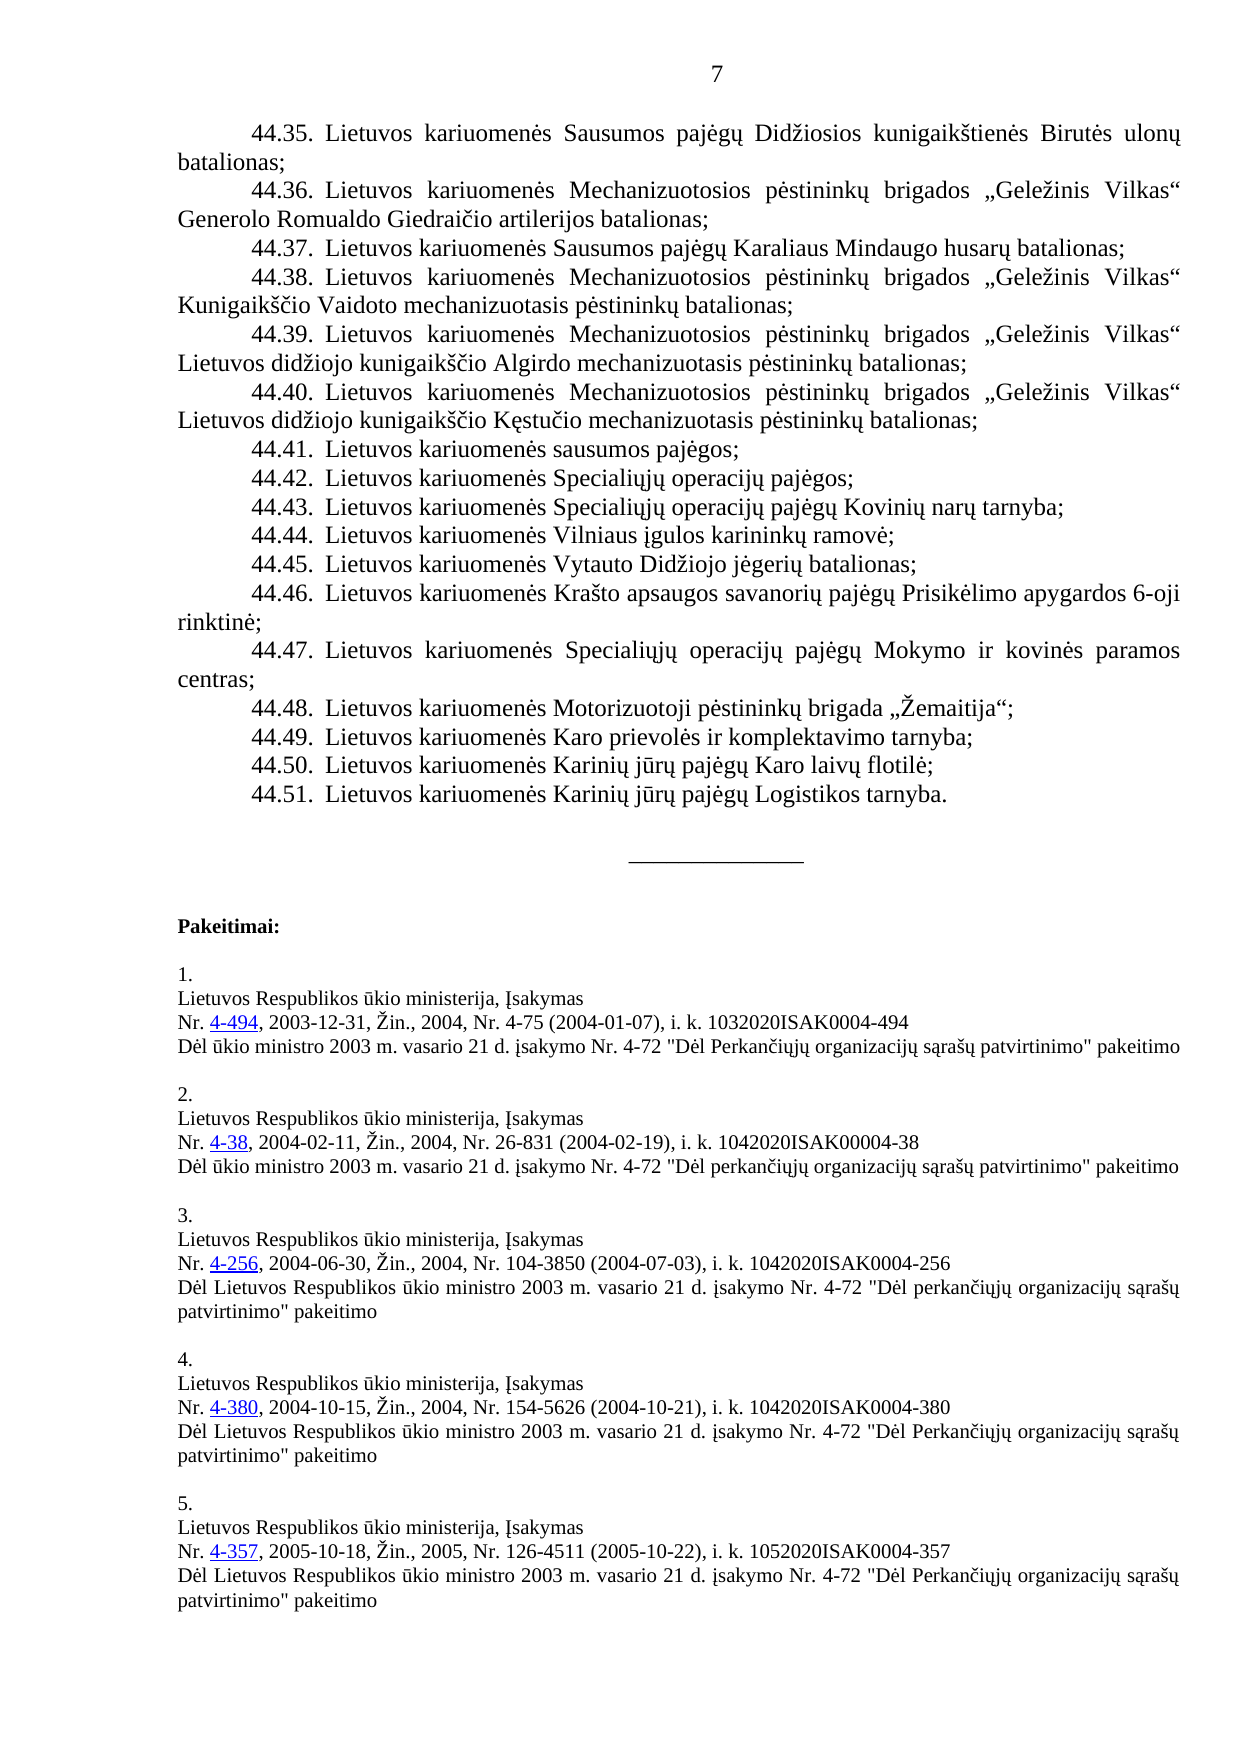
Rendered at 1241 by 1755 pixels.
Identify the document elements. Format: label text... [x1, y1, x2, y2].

text 44.38. Lietuvos kariuomenės Mechanizuotosios pėstininkų brigados „Geležinis Vilkas“ Kunigaikščio Vaidoto mechanizuotasis pėstininkų batalionas; [177, 262, 1181, 319]
text 44.51. Lietuvos kariuomenės Karinių jūrų pajėgų Logistikos tarnyba. [177, 779, 1181, 808]
text 44.35. Lietuvos kariuomenės Sausumos pajėgų Didžiosios kunigaikštienės Birutės ulonų batalionas; [177, 118, 1181, 176]
text 1. [177, 962, 1181, 986]
text 44.46. Lietuvos kariuomenės Krašto apsaugos savanorių pajėgų Prisikėlimo apygardos 6-oji rinktinė; [177, 578, 1181, 636]
text Pakeitimai: [177, 914, 1181, 938]
text 3. [177, 1202, 1181, 1227]
text Dėl Lietuvos Respublikos ūkio ministro 2003 m. vasario 21 d. įsakymo Nr. 4-72 "Dėl Perkančiųjų organizacijų sąrašų patvirtinimo" pakeitimo [177, 1419, 1181, 1467]
text ______________ [177, 837, 1181, 866]
text Nr. 4-494, 2003-12-31, Žin., 2004, Nr. 4-75 (2004-01-07), i. k. 1032020ISAK0004-494 [177, 1010, 1181, 1034]
text Dėl ūkio ministro 2003 m. vasario 21 d. įsakymo Nr. 4-72 "Dėl perkančiųjų organizacijų sąrašų patvirtinimo" pakeitimo [177, 1154, 1181, 1178]
text 4. [177, 1347, 1181, 1371]
text 5. [177, 1491, 1181, 1515]
text 2. [177, 1082, 1181, 1106]
text 44.45. Lietuvos kariuomenės Vytauto Didžiojo jėgerių batalionas; [177, 549, 1181, 578]
text Dėl Lietuvos Respublikos ūkio ministro 2003 m. vasario 21 d. įsakymo Nr. 4-72 "Dėl perkančiųjų organizacijų sąrašų patvirtinimo" pakeitimo [177, 1275, 1181, 1323]
text 44.39. Lietuvos kariuomenės Mechanizuotosios pėstininkų brigados „Geležinis Vilkas“ Lietuvos didžiojo kunigaikščio Algirdo mechanizuotasis pėstininkų batalionas; [177, 319, 1181, 377]
text 44.42. Lietuvos kariuomenės Specialiųjų operacijų pajėgos; [177, 463, 1181, 492]
text Nr. 4-38, 2004-02-11, Žin., 2004, Nr. 26-831 (2004-02-19), i. k. 1042020ISAK00004-38 [177, 1130, 1181, 1154]
text Nr. 4-380, 2004-10-15, Žin., 2004, Nr. 154-5626 (2004-10-21), i. k. 1042020ISAK0004-380 [177, 1395, 1181, 1419]
text 44.48. Lietuvos kariuomenės Motorizuotoji pėstininkų brigada „Žemaitija“; [177, 693, 1181, 722]
text Nr. 4-256, 2004-06-30, Žin., 2004, Nr. 104-3850 (2004-07-03), i. k. 1042020ISAK0004-256 [177, 1251, 1181, 1275]
text Lietuvos Respublikos ūkio ministerija, Įsakymas [177, 1371, 1181, 1395]
text 44.44. Lietuvos kariuomenės Vilniaus įgulos karininkų ramovė; [177, 521, 1181, 549]
text 44.47. Lietuvos kariuomenės Specialiųjų operacijų pajėgų Mokymo ir kovinės paramos centras; [177, 636, 1181, 693]
text 44.50. Lietuvos kariuomenės Karinių jūrų pajėgų Karo laivų flotilė; [177, 751, 1181, 779]
text Lietuvos Respublikos ūkio ministerija, Įsakymas [177, 1106, 1181, 1130]
text Lietuvos Respublikos ūkio ministerija, Įsakymas [177, 986, 1181, 1010]
text 44.37. Lietuvos kariuomenės Sausumos pajėgų Karaliaus Mindaugo husarų batalionas; [177, 233, 1181, 262]
text Dėl ūkio ministro 2003 m. vasario 21 d. įsakymo Nr. 4-72 "Dėl Perkančiųjų organizacijų sąrašų patvirtinimo" pakeitimo [177, 1034, 1181, 1058]
text 44.43. Lietuvos kariuomenės Specialiųjų operacijų pajėgų Kovinių narų tarnyba; [177, 492, 1181, 521]
text Lietuvos Respublikos ūkio ministerija, Įsakymas [177, 1227, 1181, 1251]
text Dėl Lietuvos Respublikos ūkio ministro 2003 m. vasario 21 d. įsakymo Nr. 4-72 "Dėl Perkančiųjų organizacijų sąrašų patvirtinimo" pakeitimo [177, 1563, 1181, 1612]
text Nr. 4-357, 2005-10-18, Žin., 2005, Nr. 126-4511 (2005-10-22), i. k. 1052020ISAK0004-357 [177, 1539, 1181, 1563]
text 44.49. Lietuvos kariuomenės Karo prievolės ir komplektavimo tarnyba; [177, 722, 1181, 751]
text 44.41. Lietuvos kariuomenės sausumos pajėgos; [177, 434, 1181, 463]
text 44.36. Lietuvos kariuomenės Mechanizuotosios pėstininkų brigados „Geležinis Vilkas“ Generolo Romualdo Giedraičio artilerijos batalionas; [177, 176, 1181, 233]
text 44.40. Lietuvos kariuomenės Mechanizuotosios pėstininkų brigados „Geležinis Vilkas“ Lietuvos didžiojo kunigaikščio Kęstučio mechanizuotasis pėstininkų batalionas; [177, 377, 1181, 434]
text Lietuvos Respublikos ūkio ministerija, Įsakymas [177, 1515, 1181, 1539]
